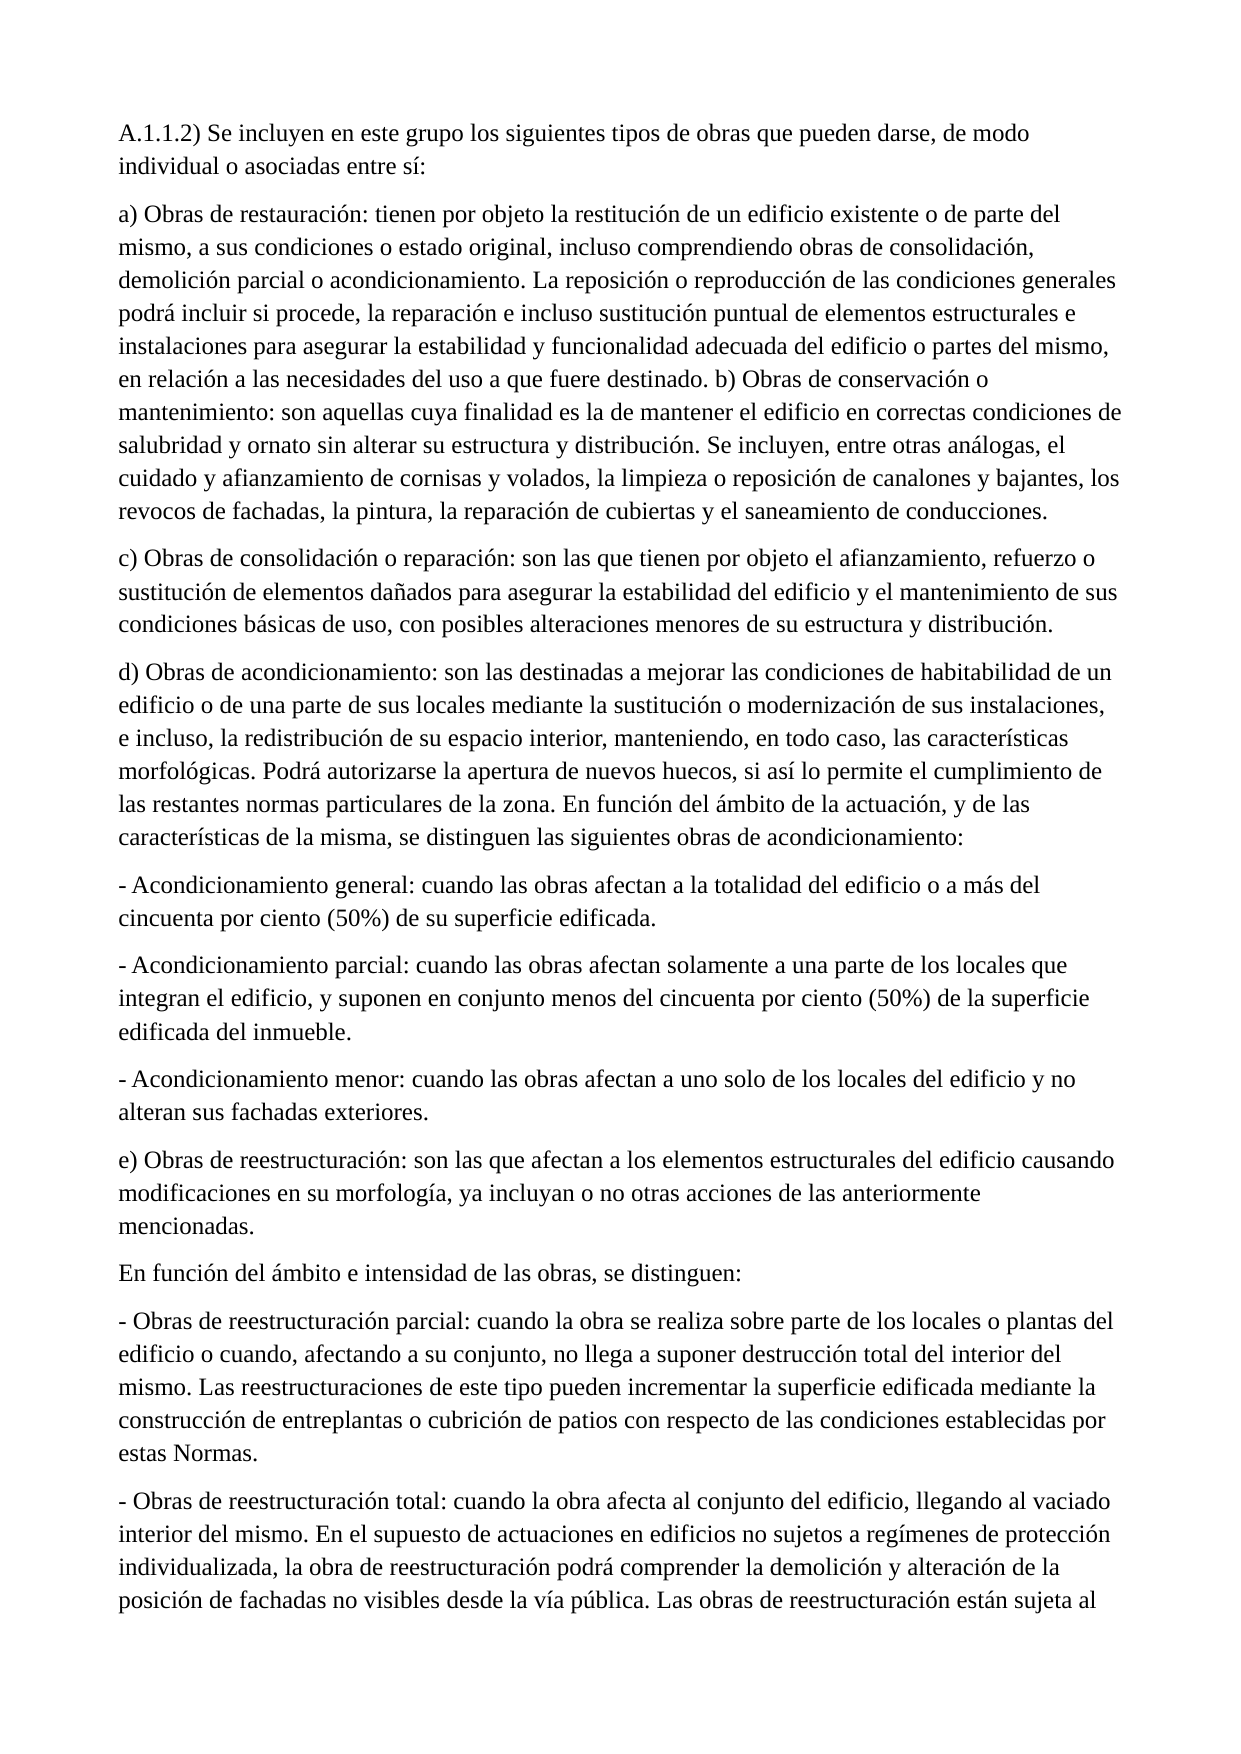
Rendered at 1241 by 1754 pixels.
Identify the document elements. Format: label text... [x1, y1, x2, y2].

text c) Obras de consolidación o reparación: son las que tienen por objeto el afianzamiento, refuerzo o sustitución de elementos dañados para asegurar la estabilidad del edificio y el mantenimiento de sus condiciones básicas de uso, con posibles alteraciones menores de su estructura y distribución. [118, 543, 1122, 638]
text A.1.1.2) Se incluyen en este grupo los siguientes tipos de obras que pueden darse, de modo individual o asociadas entre sí: [118, 118, 1122, 180]
text En función del ámbito e intensidad de las obras, se distinguen: [118, 1258, 1122, 1287]
text - Obras de reestructuración parcial: cuando la obra se realiza sobre parte de los locales o plantas del edificio o cuando, afectando a su conjunto, no llega a suponer destrucción total del interior del mismo. Las reestructuraciones de este tipo pueden incrementar la superficie edificada mediante la construcción de entreplantas o cubrición de patios con respecto de las condiciones establecidas por estas Normas. [118, 1306, 1122, 1467]
text e) Obras de reestructuración: son las que afectan a los elementos estructurales del edificio causando modificaciones en su morfología, ya incluyan o no otras acciones de las anteriormente mencionadas. [118, 1145, 1122, 1239]
text - Acondicionamiento menor: cuando las obras afectan a uno solo de los locales del edificio y no alteran sus fachadas exteriores. [118, 1064, 1122, 1126]
text a) Obras de restauración: tienen por objeto la restitución de un edificio existente o de parte del mismo, a sus condiciones o estado original, incluso comprendiendo obras de consolidación, demolición parcial o acondicionamiento. La reposición o reproducción de las condiciones generales podrá incluir si procede, la reparación e incluso sustitución puntual de elementos estructurales e instalaciones para asegurar la estabilidad y funcionalidad adecuada del edificio o partes del mismo, en relación a las necesidades del uso a que fuere destinado. b) Obras de conservación o mantenimiento: son aquellas cuya finalidad es la de mantener el edificio en correctas condiciones de salubridad y ornato sin alterar su estructura y distribución. Se incluyen, entre otras análogas, el cuidado y afianzamiento de cornisas y volados, la limpieza o reposición de canalones y bajantes, los revocos de fachadas, la pintura, la reparación de cubiertas y el saneamiento de conducciones. [118, 199, 1122, 525]
text d) Obras de acondicionamiento: son las destinadas a mejorar las condiciones de habitabilidad de un edificio o de una parte de sus locales mediante la sustitución o modernización de sus instalaciones, e incluso, la redistribución de su espacio interior, manteniendo, en todo caso, las características morfológicas. Podrá autorizarse la apertura de nuevos huecos, si así lo permite el cumplimiento de las restantes normas particulares de la zona. En función del ámbito de la actuación, y de las características de la misma, se distinguen las siguientes obras de acondicionamiento: [118, 657, 1122, 851]
text - Acondicionamiento general: cuando las obras afectan a la totalidad del edificio o a más del cincuenta por ciento (50%) de su superficie edificada. [118, 870, 1122, 932]
text - Obras de reestructuración total: cuando la obra afecta al conjunto del edificio, llegando al vaciado interior del mismo. En el supuesto de actuaciones en edificios no sujetos a regímenes de protección individualizada, la obra de reestructuración podrá comprender la demolición y alteración de la posición de fachadas no visibles desde la vía pública. Las obras de reestructuración están sujeta al [118, 1486, 1122, 1613]
text - Acondicionamiento parcial: cuando las obras afectan solamente a una parte de los locales que integran el edificio, y suponen en conjunto menos del cincuenta por ciento (50%) de la superficie edificada del inmueble. [118, 951, 1122, 1045]
